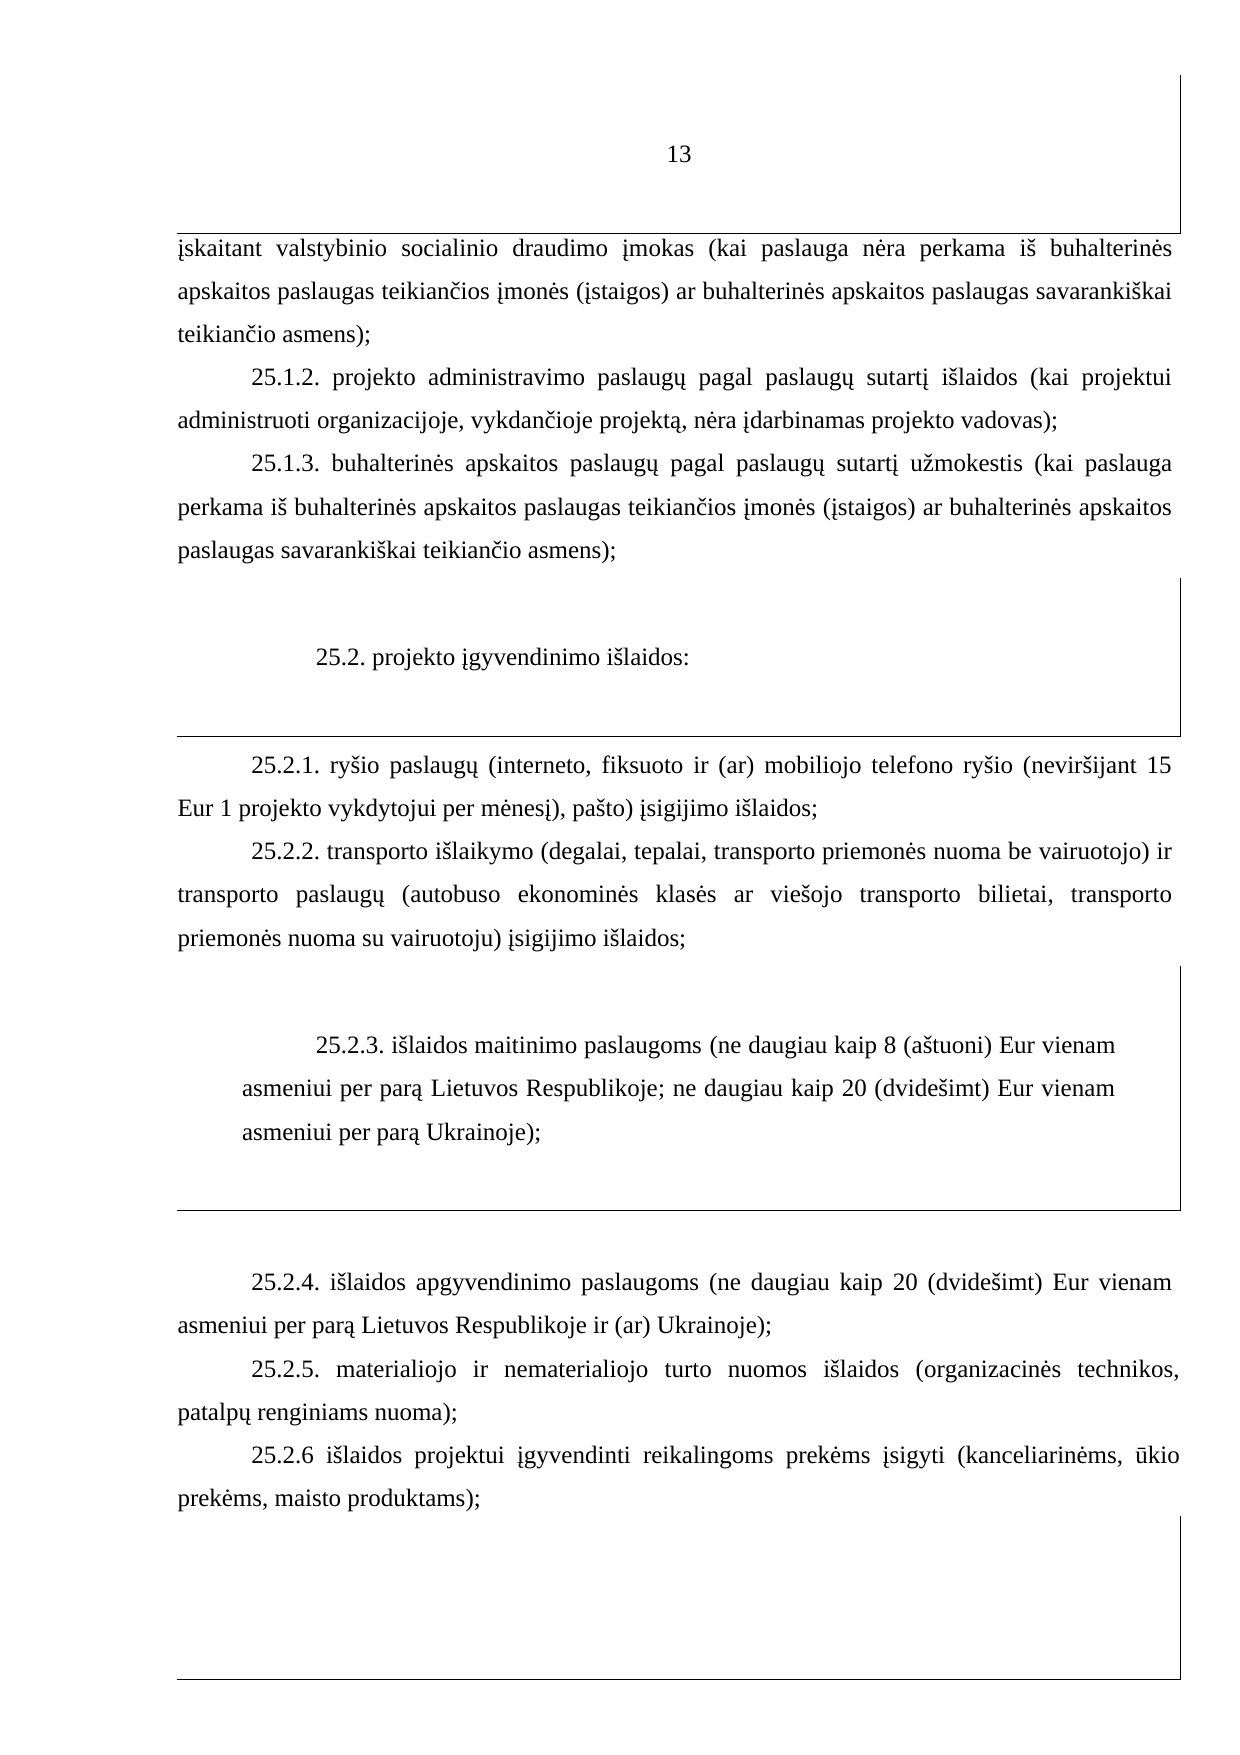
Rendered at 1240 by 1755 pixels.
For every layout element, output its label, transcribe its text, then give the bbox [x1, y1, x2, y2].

text 25.2. projekto įgyvendinimo išlaidos: [177, 578, 1180, 736]
text 25.1.2. projekto administravimo paslaugų pagal paslaugų sutartį išlaidos (kai projektui administruoti organizacijoje, vykdančioje projektą, nėra įdarbinamas projekto vadovas); [177, 362, 1173, 434]
text 25.2.6 išlaidos projektui įgyvendinti reikalingoms prekėms įsigyti (kanceliarinėms, ūkio prekėms, maisto produktams); [177, 1440, 1181, 1512]
text 25.1.3. buhalterinės apskaitos paslaugų pagal paslaugų sutartį užmokestis (kai paslauga perkama iš buhalterinės apskaitos paslaugas teikiančios įmonės (įstaigos) ar buhalterinės apskaitos paslaugas savarankiškai teikiančio asmens); [177, 448, 1173, 563]
text 25.2.5. materialiojo ir nematerialiojo turto nuomos išlaidos (organizacinės technikos, patalpų renginiams nuoma); [177, 1354, 1181, 1426]
text 25.2.4. išlaidos apgyvendinimo paslaugoms (ne daugiau kaip 20 (dvidešimt) Eur vienam asmeniui per parą Lietuvos Respublikoje ir (ar) Ukrainoje); [177, 1267, 1173, 1339]
text įskaitant valstybinio socialinio draudimo įmokas (kai paslauga nėra perkama iš buhalterinės apskaitos paslaugas teikiančios įmonės (įstaigos) ar buhalterinės apskaitos paslaugas savarankiškai teikiančio asmens); [177, 233, 1173, 348]
text 25.2.1. ryšio paslaugų (interneto, fiksuoto ir (ar) mobiliojo telefono ryšio (neviršijant 15 Eur 1 projekto vykdytojui per mėnesį), pašto) įsigijimo išlaidos; [177, 750, 1173, 822]
text 25.2.2. transporto išlaikymo (degalai, tepalai, transporto priemonės nuoma be vairuotojo) ir transporto paslaugų (autobuso ekonominės klasės ar viešojo transporto bilietai, transporto priemonės nuoma su vairuotoju) įsigijimo išlaidos; [177, 836, 1173, 951]
text 25.2.3. išlaidos maitinimo paslaugoms (ne daugiau kaip 8 (aštuoni) Eur vienam asmeniui per parą Lietuvos Respublikoje; ne daugiau kaip 20 (dvidešimt) Eur vienam asmeniui per parą Ukrainoje); [177, 966, 1180, 1210]
